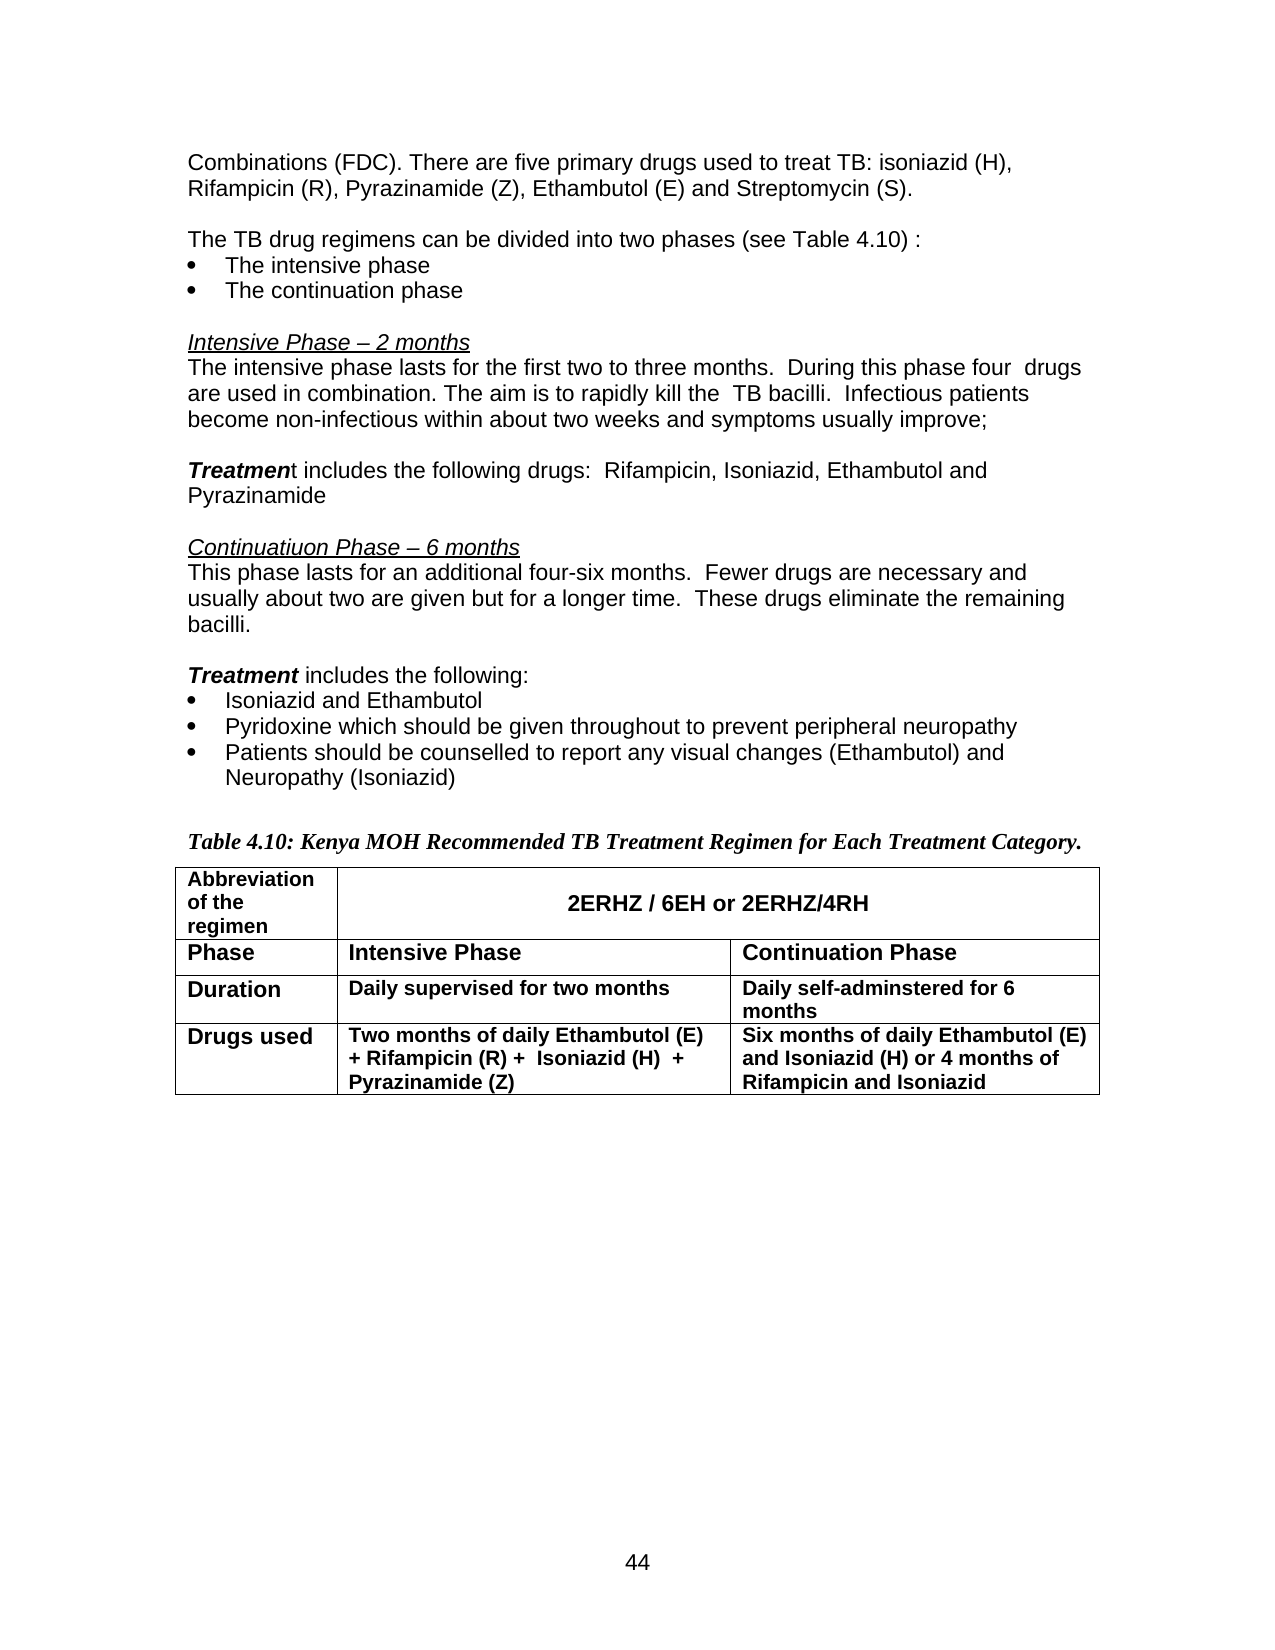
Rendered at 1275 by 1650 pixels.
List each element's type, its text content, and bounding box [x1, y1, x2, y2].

list Isoniazid and Ethambutol [187, 688, 1087, 714]
table_cell Duration [176, 976, 337, 1023]
text The intensive phase lasts for the first two to three months. During this phase four drugs are used in combination. The aim is to rapidly kill the TB bacilli. Infectious patients become non-infectious within about two weeks and symptoms usually improve; [187, 355, 1087, 432]
list Pyridoxine which should be given throughout to prevent peripheral neuropathy [187, 714, 1087, 739]
table_cell Continuation Phase [731, 940, 1099, 975]
list The intensive phase [187, 252, 1087, 278]
table_cell Daily supervised for two months [338, 976, 730, 1023]
list Patients should be counselled to report any visual changes (Ethambutol) and Neuropathy (Isoniazid) [187, 739, 1087, 791]
text Intensive Phase – 2 months [187, 329, 1087, 355]
text The TB drug regimens can be divided into two phases (see Table 4.10) : [187, 227, 1087, 252]
table_cell Daily self-adminstered for 6 months [731, 976, 1099, 1023]
text Combinations (FDC). There are five primary drugs used to treat TB: isoniazid (H), Rifampicin (R), Pyrazinamide (Z), Ethambutol (E) and Streptomycin (S). [187, 150, 1087, 201]
text Treatment includes the following drugs: Rifampicin, Isoniazid, Ethambutol and Pyrazinamide [187, 457, 1087, 509]
text Treatment includes the following: [187, 662, 1087, 688]
table_cell Drugs used [176, 1024, 337, 1093]
text Continuatiuon Phase – 6 months [187, 534, 1087, 560]
table_cell Intensive Phase [338, 940, 730, 975]
text Table 4.10: Kenya MOH Recommended TB Treatment Regimen for Each Treatment Category. [187, 829, 1087, 854]
list The continuation phase [187, 278, 1087, 304]
table_cell Six months of daily Ethambutol (E) and Isoniazid (H) or 4 months of Rifampicin and Isoniazid [731, 1024, 1099, 1093]
table_header Abbreviation of the regimen [176, 868, 337, 939]
text This phase lasts for an additional four-six months. Fewer drugs are necessary and usually about two are given but for a longer time. These drugs eliminate the remaining bacilli. [187, 560, 1087, 637]
table_cell Two months of daily Ethambutol (E) + Rifampicin (R) + Isoniazid (H) + Pyrazinamide (Z) [338, 1024, 730, 1093]
table_header 2ERHZ / 6EH or 2ERHZ/4RH [338, 868, 1099, 939]
table_cell Phase [176, 940, 337, 975]
